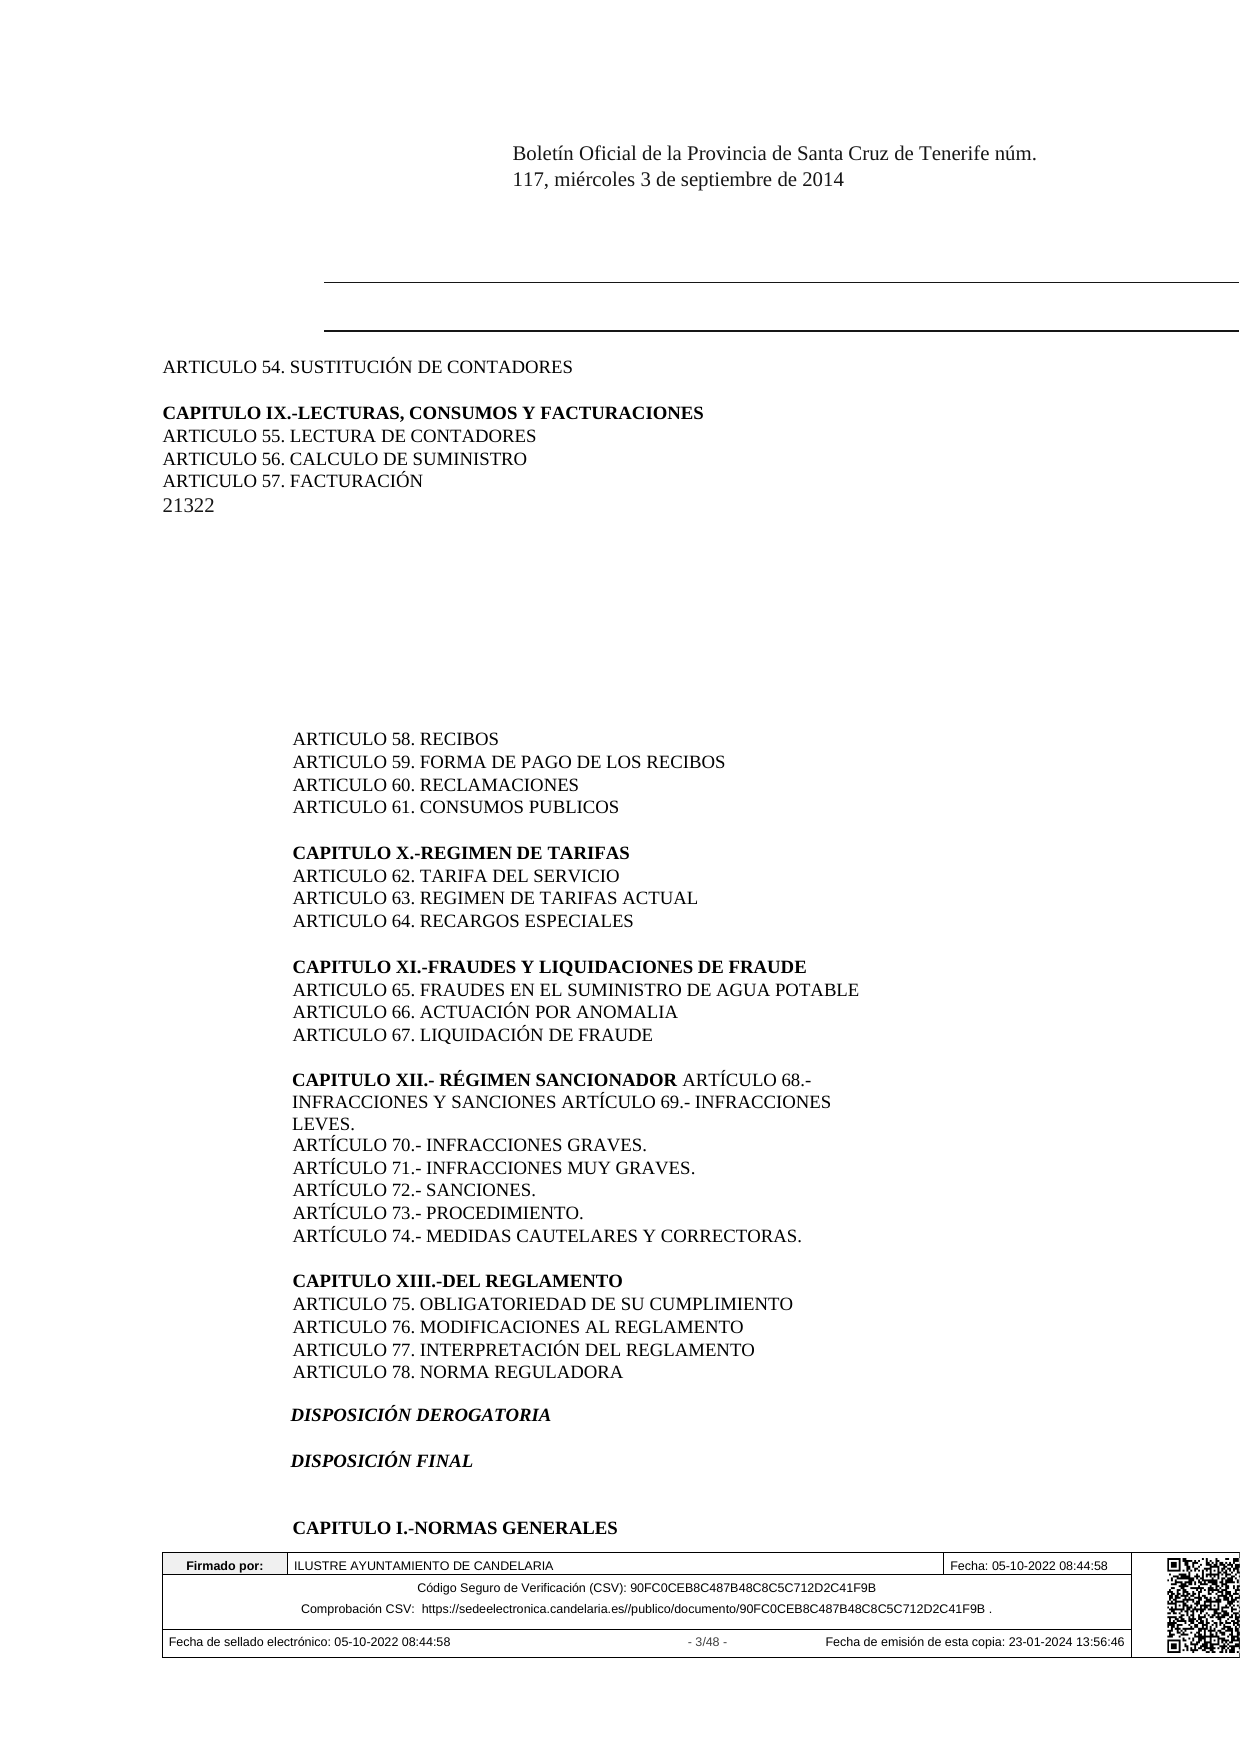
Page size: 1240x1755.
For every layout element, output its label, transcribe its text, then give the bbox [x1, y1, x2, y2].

text CAPITULO XII.- RÉGIMEN SANCIONADOR ARTÍCULO 68.- INFRACCIONES Y SANCIONES ARTÍCULO 69.- INFRACCIONES LEVES. [292, 1069, 896, 1134]
text CAPITULO XIII.-DEL REGLAMENTO [292, 1270, 1077, 1292]
text CAPITULO XI.-FRAUDES Y LIQUIDACIONES DE FRAUDE [292, 956, 1077, 977]
text ARTICULO 54. SUSTITUCIÓN DE CONTADORES [162, 356, 1073, 378]
text ARTICULO 58. RECIBOS [292, 728, 1073, 750]
text ARTICULO 62. TARIFA DEL SERVICIO [292, 865, 1073, 886]
text ARTICULO 64. RECARGOS ESPECIALES [292, 910, 1073, 931]
text ARTÍCULO 72.- SANCIONES. [292, 1179, 1073, 1201]
text DISPOSICIÓN FINAL [290, 1450, 1077, 1472]
text DISPOSICIÓN DEROGATORIA [290, 1404, 1077, 1426]
text ARTÍCULO 71.- INFRACCIONES MUY GRAVES. [292, 1157, 1073, 1178]
text ARTÍCULO 70.- INFRACCIONES GRAVES. [292, 1134, 1073, 1156]
text CAPITULO IX.-LECTURAS, CONSUMOS Y FACTURACIONES [162, 402, 1077, 423]
text ARTICULO 67. LIQUIDACIÓN DE FRAUDE [292, 1024, 1073, 1045]
text ARTICULO 57. FACTURACIÓN [162, 470, 1073, 492]
text ARTICULO 55. LECTURA DE CONTADORES [162, 425, 1073, 446]
text ARTICULO 60. RECLAMACIONES [292, 773, 1073, 795]
text ARTICULO 78. NORMA REGULADORA [292, 1361, 1073, 1383]
text 21322 [162, 493, 1074, 517]
text ARTICULO 66. ACTUACIÓN POR ANOMALIA [292, 1001, 1073, 1023]
text ARTICULO 75. OBLIGATORIEDAD DE SU CUMPLIMIENTO [292, 1293, 1073, 1315]
text ARTÍCULO 74.- MEDIDAS CAUTELARES Y CORRECTORAS. [292, 1224, 1073, 1246]
text CAPITULO I.-NORMAS GENERALES [292, 1517, 1077, 1538]
text ARTICULO 56. CALCULO DE SUMINISTRO [162, 447, 1073, 469]
text ARTICULO 61. CONSUMOS PUBLICOS [292, 796, 1073, 818]
text ARTICULO 59. FORMA DE PAGO DE LOS RECIBOS [292, 751, 1073, 772]
text ARTICULO 63. REGIMEN DE TARIFAS ACTUAL [292, 887, 1073, 909]
text ARTÍCULO 73.- PROCEDIMIENTO. [292, 1202, 1073, 1223]
text ARTICULO 77. INTERPRETACIÓN DEL REGLAMENTO [292, 1338, 1073, 1360]
text ARTICULO 76. MODIFICACIONES AL REGLAMENTO [292, 1316, 1073, 1337]
text CAPITULO X.-REGIMEN DE TARIFAS [292, 842, 1077, 863]
text ARTICULO 65. FRAUDES EN EL SUMINISTRO DE AGUA POTABLE [292, 978, 1073, 1000]
